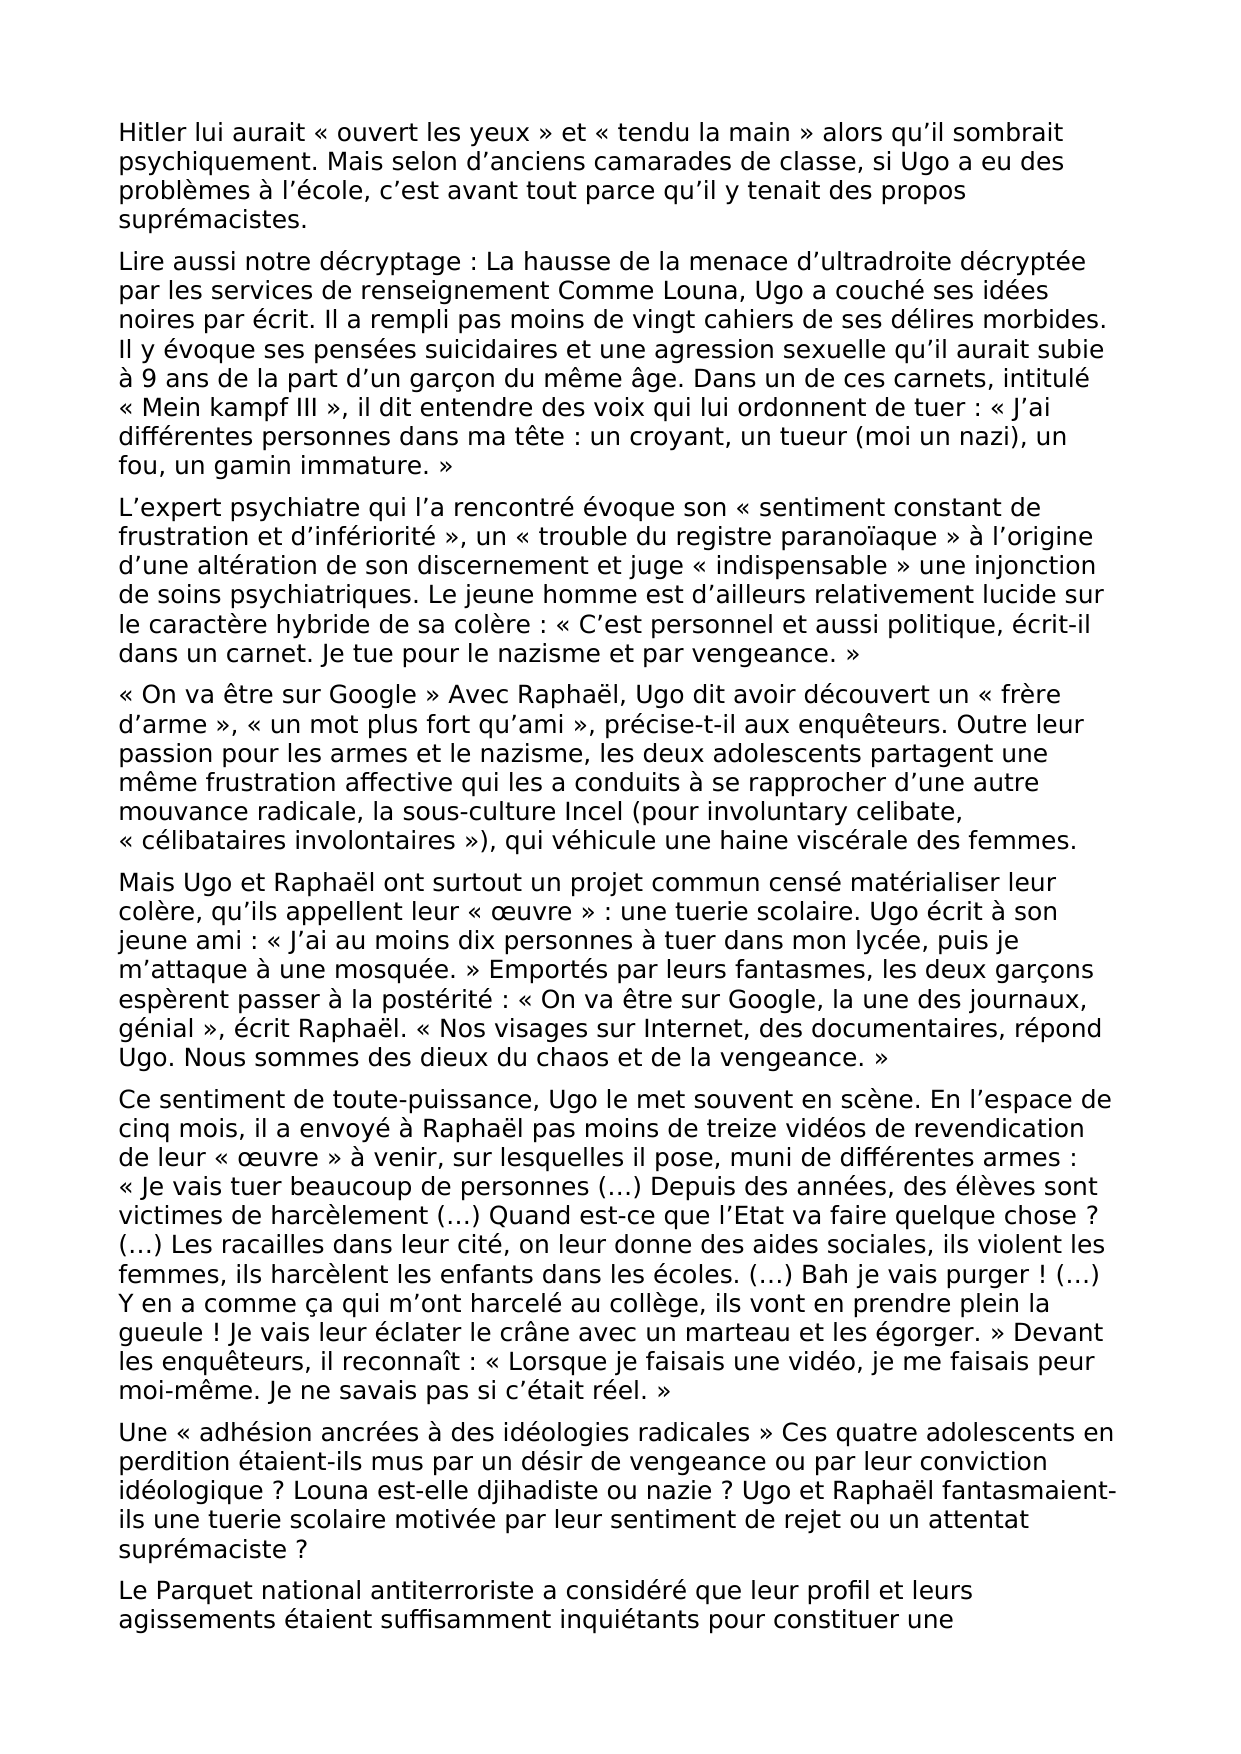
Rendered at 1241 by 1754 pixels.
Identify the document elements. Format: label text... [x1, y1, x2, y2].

text L’expert psychiatre qui l’a rencontré évoque son « sentiment constant de frustration et d’infériorité », un « trouble du registre paranoïaque » à l’origine d’une altération de son discernement et juge « indispensable » une injonction de soins psychiatriques. Le jeune homme est d’ailleurs relativement lucide sur le caractère hybride de sa colère : « C’est personnel et aussi politique, écrit-il dans un carnet. Je tue pour le nazisme et par vengeance. » [118, 493, 1122, 668]
text « On va être sur Google » Avec Raphaël, Ugo dit avoir découvert un « frère d’arme », « un mot plus fort qu’ami », précise-t-il aux enquêteurs. Outre leur passion pour les armes et le nazisme, les deux adolescents partagent une même frustration affective qui les a conduits à se rapprocher d’une autre mouvance radicale, la sous-culture Incel (pour involuntary celibate, « célibataires involontaires »), qui véhicule une haine viscérale des femmes. [118, 681, 1122, 856]
text Ce sentiment de toute-puissance, Ugo le met souvent en scène. En l’espace de cinq mois, il a envoyé à Raphaël pas moins de treize vidéos de revendication de leur « œuvre » à venir, sur lesquelles il pose, muni de différentes armes : « Je vais tuer beaucoup de personnes (…) Depuis des années, des élèves sont victimes de harcèlement (…) Quand est-ce que l’Etat va faire quelque chose ? (…) Les racailles dans leur cité, on leur donne des aides sociales, ils violent les femmes, ils harcèlent les enfants dans les écoles. (…) Bah je vais purger ! (…) Y en a comme ça qui m’ont harcelé au collège, ils vont en prendre plein la gueule ! Je vais leur éclater le crâne avec un marteau et les égorger. » Devant les enquêteurs, il reconnaît : « Lorsque je faisais une vidéo, je me faisais peur moi-même. Je ne savais pas si c’était réel. » [118, 1085, 1122, 1406]
text Lire aussi notre décryptage : La hausse de la menace d’ultradroite décryptée par les services de renseignement Comme Louna, Ugo a couché ses idées noires par écrit. Il a rempli pas moins de vingt cahiers de ses délires morbides. Il y évoque ses pensées suicidaires et une agression sexuelle qu’il aurait subie à 9 ans de la part d’un garçon du même âge. Dans un de ces carnets, intitulé « Mein kampf III », il dit entendre des voix qui lui ordonnent de tuer : « J’ai différentes personnes dans ma tête : un croyant, un tueur (moi un nazi), un fou, un gamin immature. » [118, 247, 1122, 481]
text Hitler lui aurait « ouvert les yeux » et « tendu la main » alors qu’il sombrait psychiquement. Mais selon d’anciens camarades de classe, si Ugo a eu des problèmes à l’école, c’est avant tout parce qu’il y tenait des propos suprémacistes. [118, 118, 1122, 235]
text Mais Ugo et Raphaël ont surtout un projet commun censé matérialiser leur colère, qu’ils appellent leur « œuvre » : une tuerie scolaire. Ugo écrit à son jeune ami : « J’ai au moins dix personnes à tuer dans mon lycée, puis je m’attaque à une mosquée. » Emportés par leurs fantasmes, les deux garçons espèrent passer à la postérité : « On va être sur Google, la une des journaux, génial », écrit Raphaël. « Nos visages sur Internet, des documentaires, répond Ugo. Nous sommes des dieux du chaos et de la vengeance. » [118, 868, 1122, 1072]
text Le Parquet national antiterroriste a considéré que leur profil et leurs agissements étaient suffisamment inquiétants pour constituer une [118, 1576, 1122, 1635]
text Une « adhésion ancrées à des idéologies radicales » Ces quatre adolescents en perdition étaient-ils mus par un désir de vengeance ou par leur conviction idéologique ? Louna est-elle djihadiste ou nazie ? Ugo et Raphaël fantasmaient-ils une tuerie scolaire motivée par leur sentiment de rejet ou un attentat suprémaciste ? [118, 1418, 1122, 1564]
